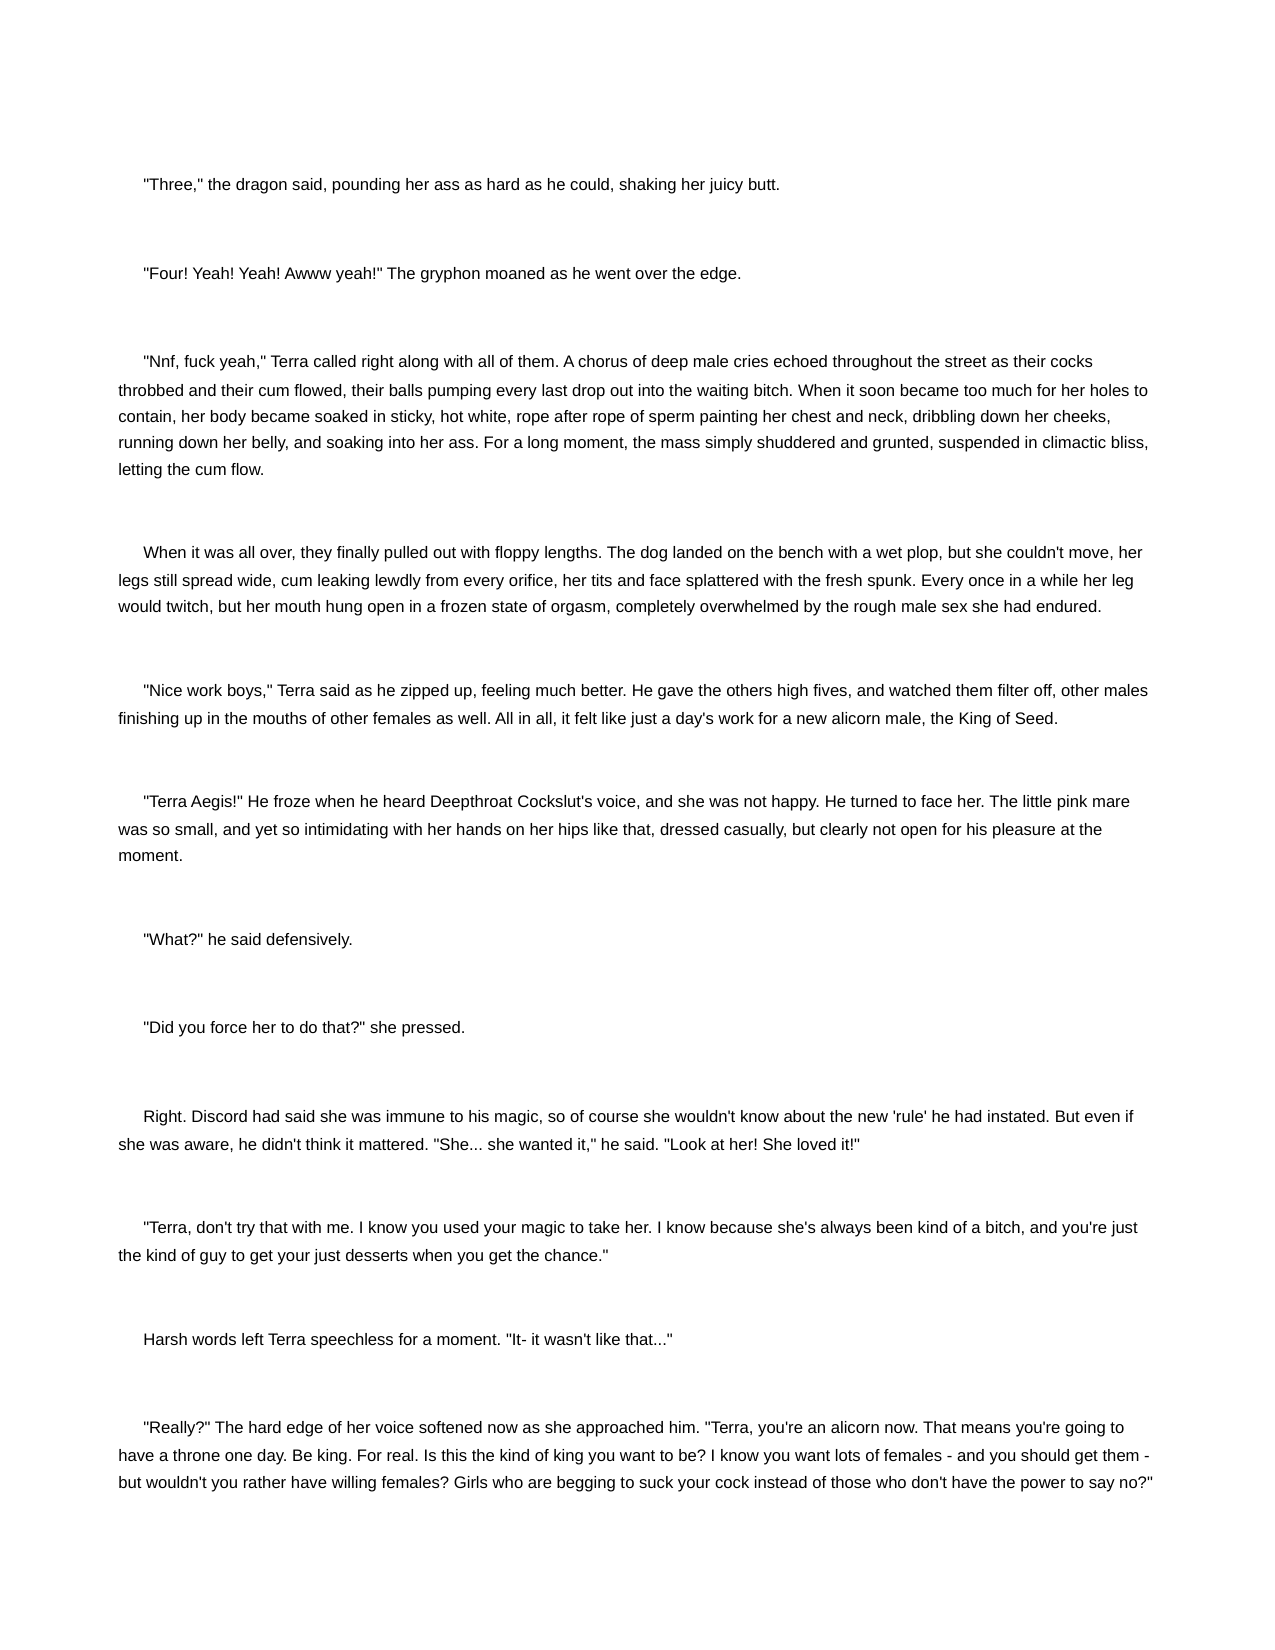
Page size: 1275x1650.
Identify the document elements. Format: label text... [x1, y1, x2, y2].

text "Nice work boys," Terra said as he zipped up, feeling much better. He gave the others high fives, and watched them filter off, other males finishing up in the mouths of other females as well. All in all, it felt like just a day's work for a new alicorn male, the King of Seed. [118, 673, 1157, 728]
text "Three," the dragon said, pounding her ass as hard as he could, shaking her juicy butt. [118, 167, 1157, 196]
text When it was all over, they finally pulled out with floppy lengths. The dog landed on the bench with a wet plop, but she couldn't move, her legs still spread wide, cum leaking lewdly from every orifice, her tits and face splattered with the fresh spunk. Every once in a while her leg would twitch, but her mouth hung open in a frozen state of orgasm, completely overwhelmed by the rough male sex she had endured. [118, 535, 1157, 616]
text "Really?" The hard edge of her voice softened now as she approached him. "Terra, you're an alicorn now. That means you're going to have a throne one day. Be king. For real. Is this the kind of king you want to be? I know you want lots of females - and you should get them - but wouldn't you rather have willing females? Girls who are begging to suck your cock instead of those who don't have the power to say no?" [118, 1410, 1157, 1492]
text "Terra, don't try that with me. I know you used your magic to take her. I know because she's always been kind of a bitch, and you're just the kind of guy to get your just desserts when you get the chance." [118, 1210, 1157, 1265]
text "Did you force her to do that?" she pressed. [118, 1010, 1157, 1039]
text Harsh words left Terra speechless for a moment. "It- it wasn't like that..." [118, 1322, 1157, 1350]
text Right. Discord had said she was immune to his magic, so of course she wouldn't know about the new 'rule' he had instated. But even if she was aware, he didn't think it mattered. "She... she wanted it," he said. "Look at her! She loved it!" [118, 1099, 1157, 1154]
text "Four! Yeah! Yeah! Awww yeah!" The gryphon moaned as he went over the edge. [118, 256, 1157, 284]
text "Terra Aegis!" He froze when he heard Deepthroat Cockslut's voice, and she was not happy. He turned to face her. The little pink mare was so small, and yet so intimidating with her hands on her hips like that, dressed casually, but clearly not open for his pleasure at the moment. [118, 784, 1157, 865]
text "Nnf, fuck yeah," Terra called right along with all of them. A chorus of deep male cries echoed throughout the street as their cocks throbbed and their cum flowed, their balls pumping every last drop out into the waiting bitch. When it soon became too much for her holes to contain, her body became soaked in sticky, hot white, rope after rope of sperm painting her chest and neck, dribbling down her cheeks, running down her belly, and soaking into her ass. For a long moment, the mass simply shuddered and grunted, suspended in climactic bliss, letting the cum flow. [118, 344, 1157, 479]
text "What?" he said defensively. [118, 922, 1157, 950]
